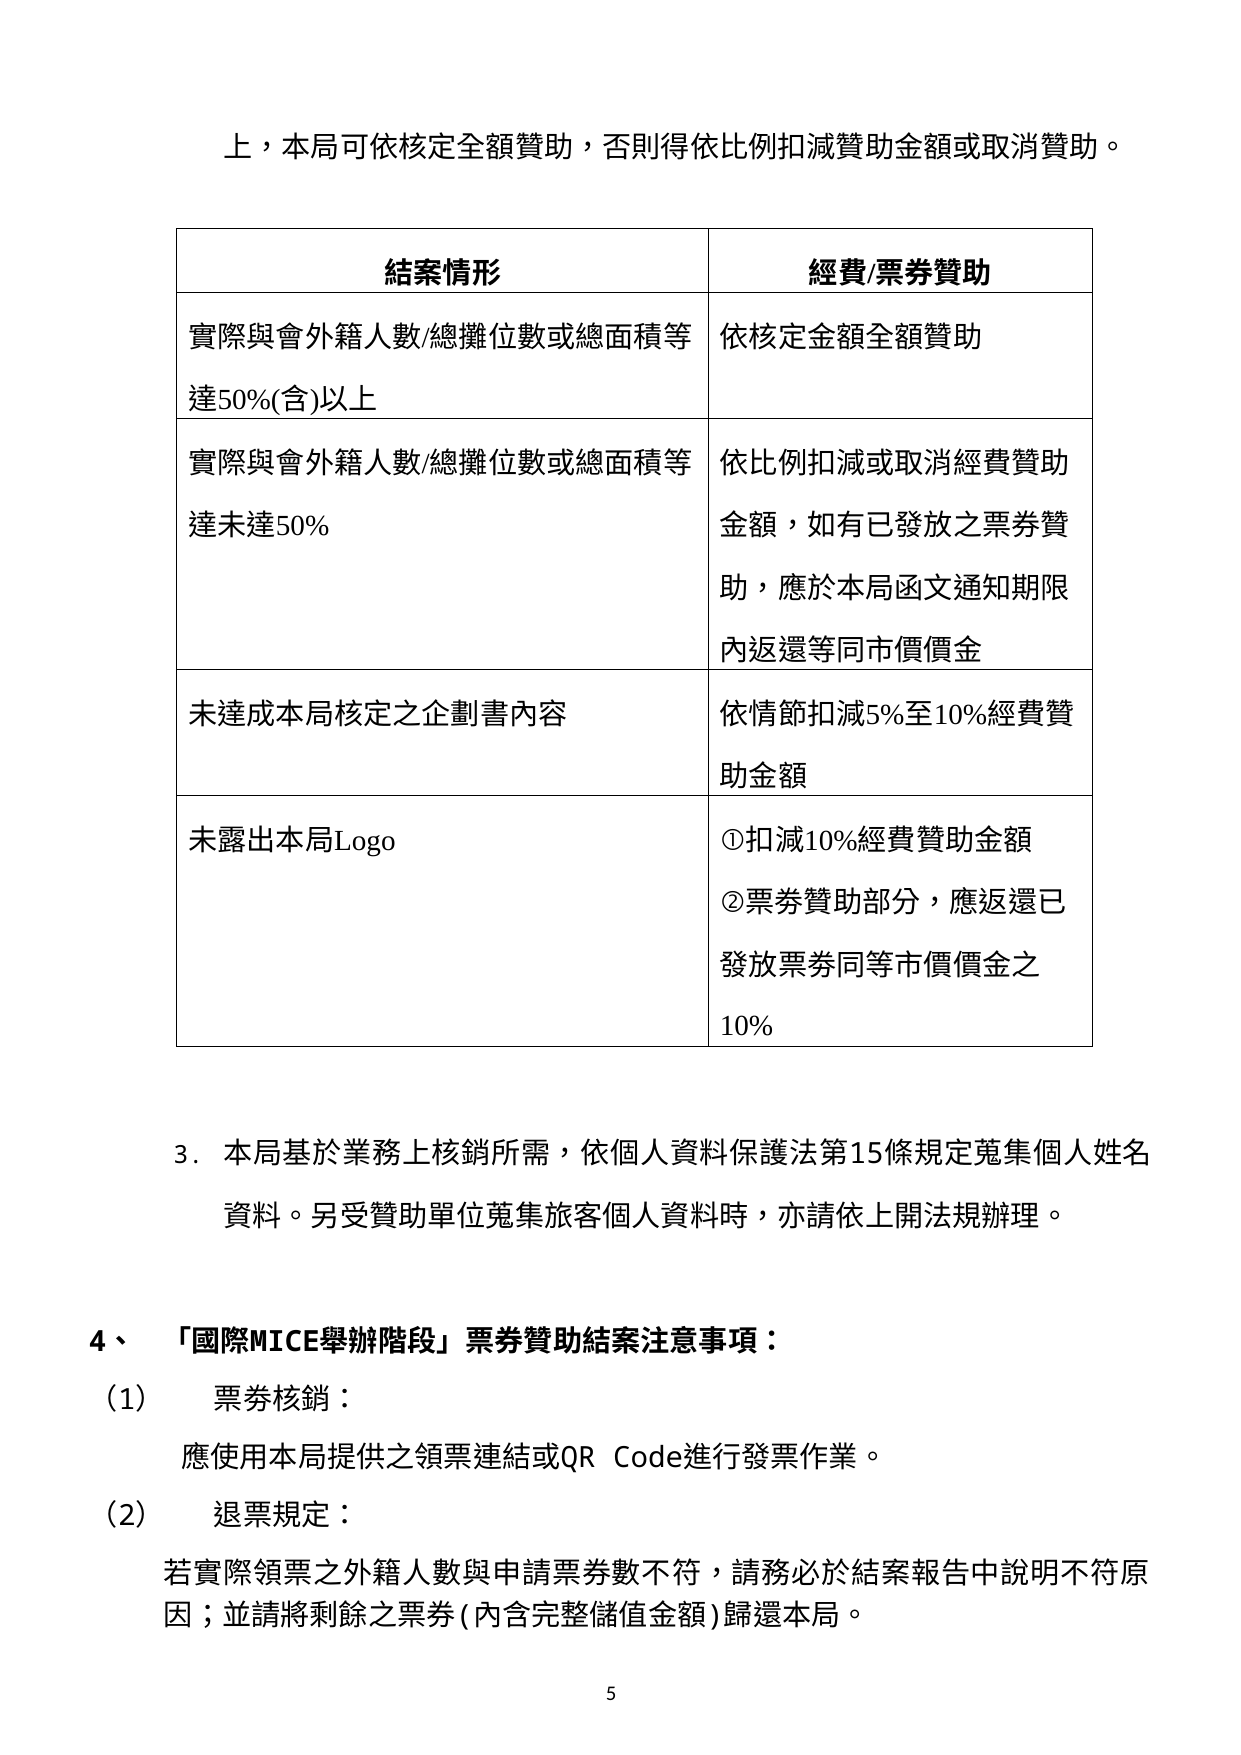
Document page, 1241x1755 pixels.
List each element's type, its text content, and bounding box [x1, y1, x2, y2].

list 退票規定： [89, 1491, 1152, 1534]
table_cell 實際與會外籍人數/總攤位數或總面積等達50%(含)以上 [177, 293, 708, 418]
table_header 經費/票券贊助 [709, 229, 1092, 292]
table_cell 未露出本局Logo [177, 796, 708, 1046]
table_cell 依情節扣減5%至10%經費贊助金額 [709, 670, 1092, 795]
table_cell 依比例扣減或取消經費贊助金額，如有已發放之票券贊助，應於本局函文通知期限內返還等同市價價金 [709, 419, 1092, 669]
text 應使用本局提供之領票連結或QR Code進行發票作業。 [164, 1433, 1152, 1476]
list 「國際MICE舉辦階段」票券贊助結案注意事項： [89, 1297, 1152, 1359]
list 上，本局可依核定全額贊助，否則得依比例扣減贊助金額或取消贊助。 [173, 103, 1152, 166]
table_cell 依核定金額全額贊助 [709, 293, 1092, 418]
table_cell 實際與會外籍人數/總攤位數或總面積等達未達50% [177, 419, 708, 669]
list 本局基於業務上核銷所需，依個人資料保護法第15條規定蒐集個人姓名資料。另受贊助單位蒐集旅客個人資料時，亦請依上開法規辦理。 [173, 1109, 1152, 1234]
table_cell 未達成本局核定之企劃書內容 [177, 670, 708, 795]
list 票劵核銷： [89, 1375, 1152, 1418]
table_header 結案情形 [177, 229, 708, 292]
text 若實際領票之外籍人數與申請票券數不符，請務必於結案報告中說明不符原因；並請將剩餘之票券(內含完整儲值金額)歸還本局。 [164, 1549, 1152, 1634]
table_cell 扣減10%經費贊助金額 票劵贊助部分，應返還已發放票劵同等市價價金之10% [709, 796, 1092, 1046]
